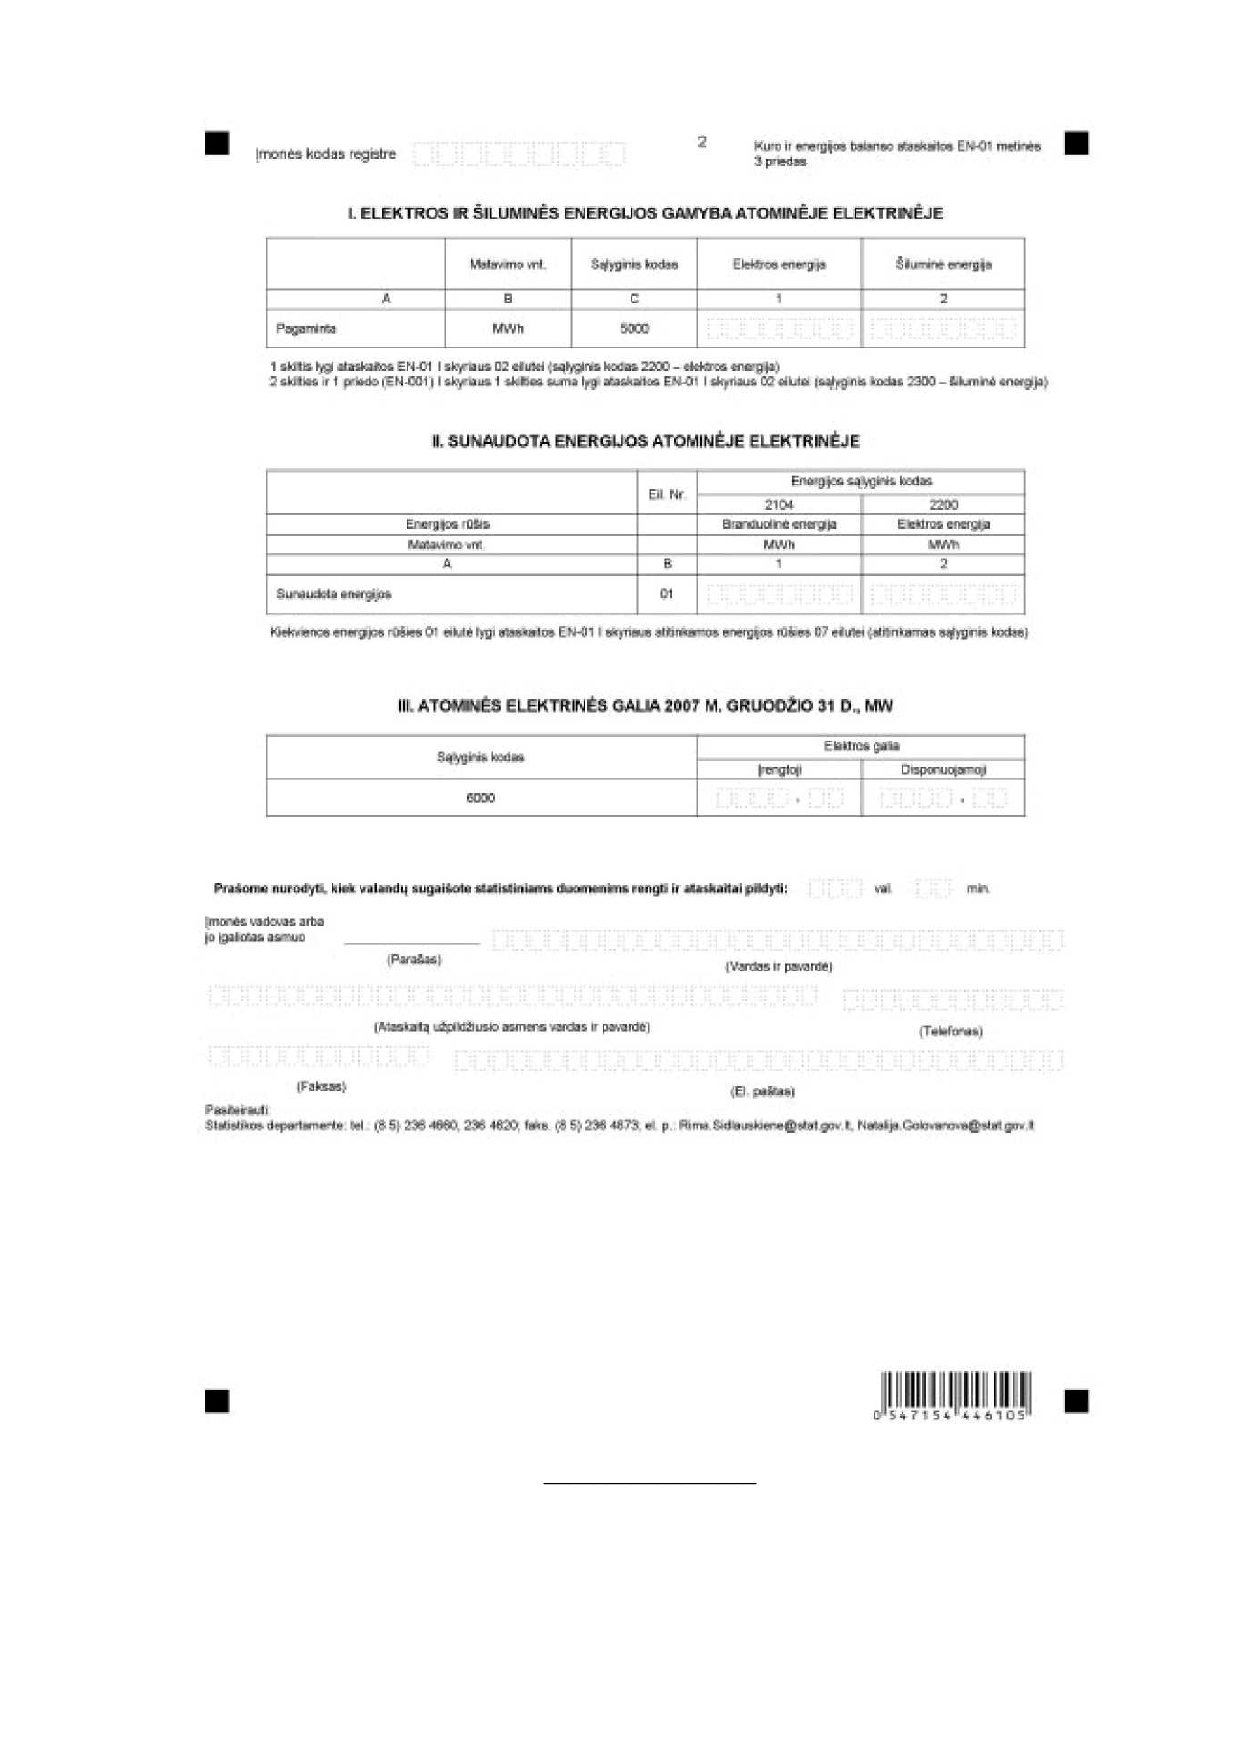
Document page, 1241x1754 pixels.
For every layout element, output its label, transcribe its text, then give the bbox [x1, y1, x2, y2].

text _________________ [177, 1458, 1122, 1487]
